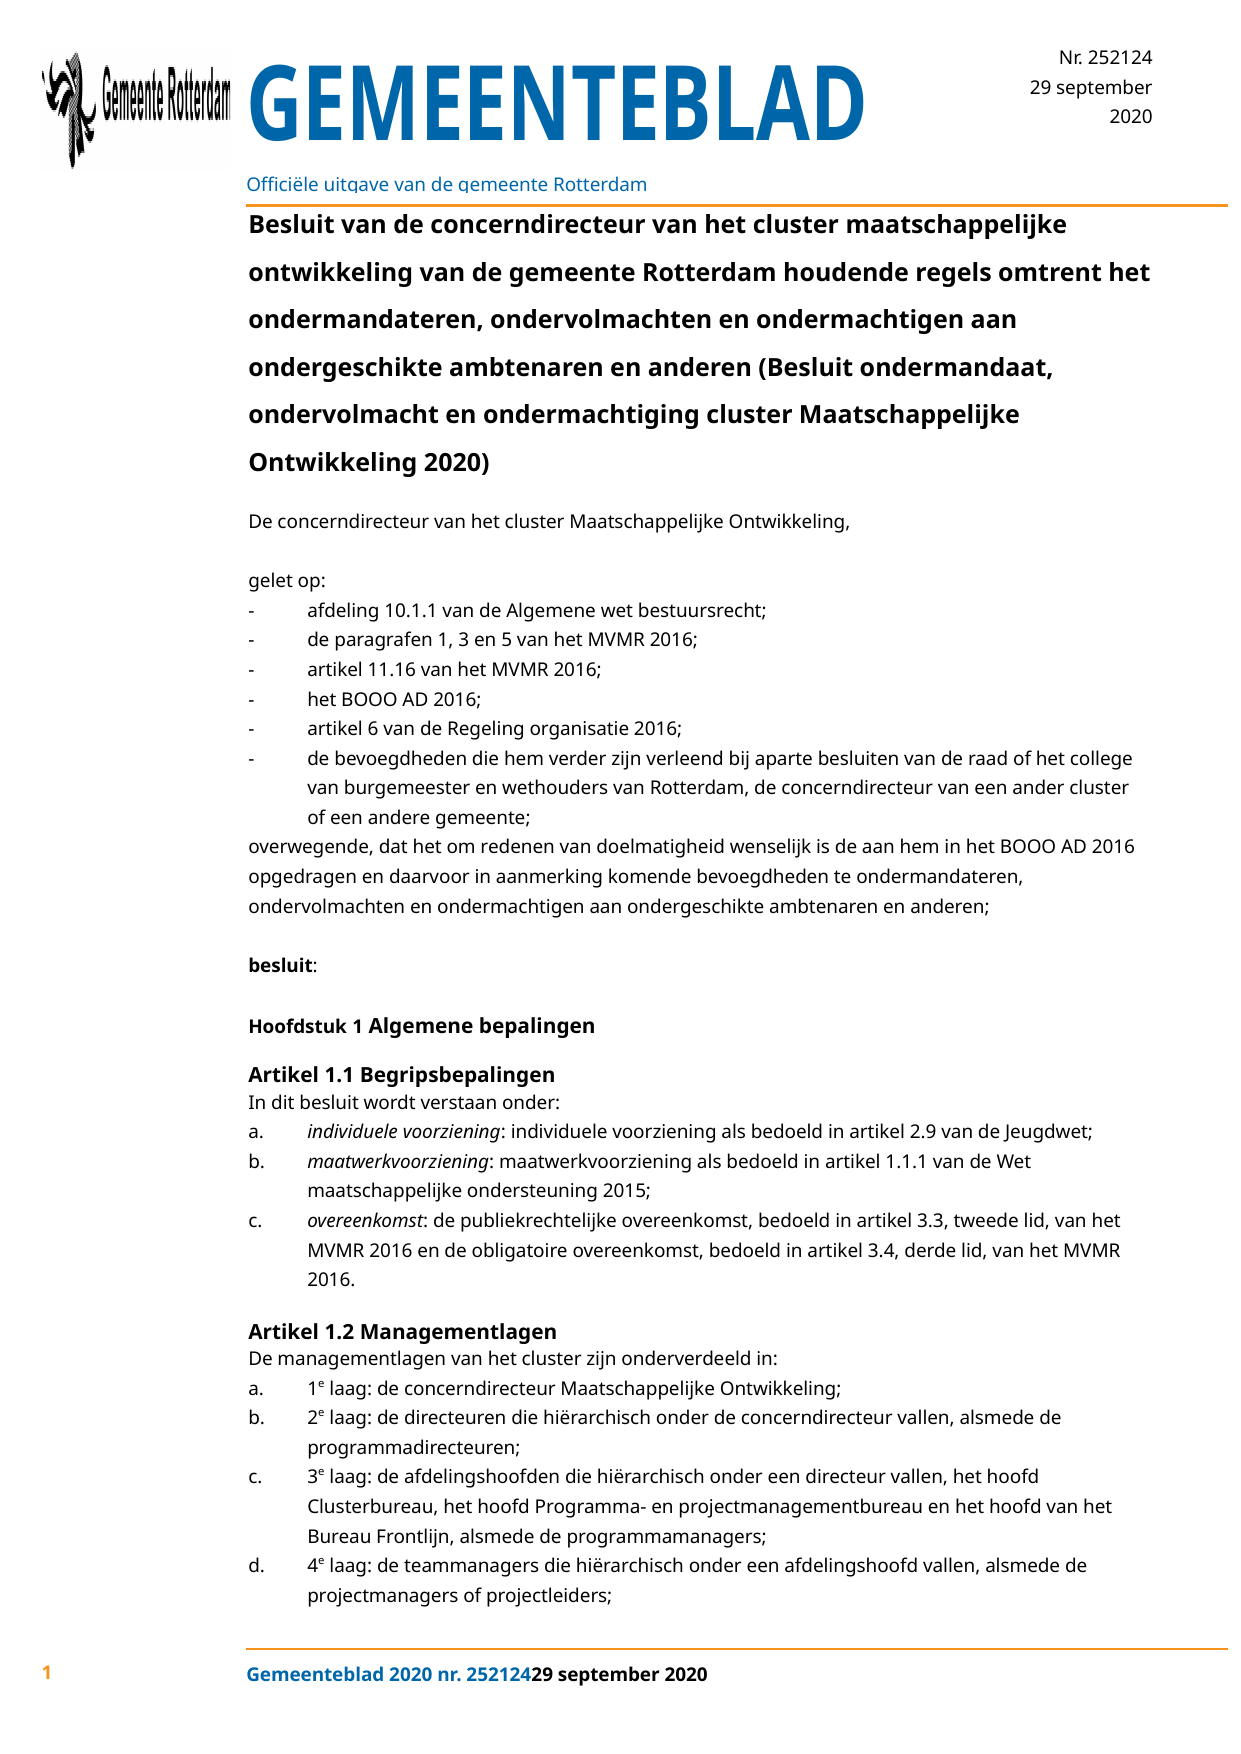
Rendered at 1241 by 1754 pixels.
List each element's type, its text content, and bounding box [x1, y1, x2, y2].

text Hoofdstuk 1 Algemene bepalingen [248, 1011, 1152, 1040]
text De managementlagen van het cluster zijn onderverdeeld in: [248, 1345, 1152, 1371]
list artikel 11.16 van het MVMR 2016; [248, 656, 1152, 682]
text Artikel 1.2 Managementlagen [248, 1317, 1152, 1345]
list het BOOO AD 2016; [248, 686, 1152, 712]
text In dit besluit wordt verstaan onder: [248, 1089, 1152, 1115]
text gelet op: [248, 567, 1152, 593]
list individuele voorziening: individuele voorziening als bedoeld in artikel 2.9 van de Jeugdwet; [248, 1118, 1152, 1144]
text besluit: [248, 952, 1152, 978]
text Artikel 1.1 Begripsbepalingen [248, 1061, 1152, 1089]
list 3e laag: de afdelingshoofden die hiërarchisch onder een directeur vallen, het hoofd Clusterbureau, het hoofd Programma- en projectmanagementbureau en het hoofd van het Bureau Frontlijn, alsmede de programmamanagers; [248, 1464, 1152, 1548]
list 4e laag: de teammanagers die hiërarchisch onder een afdelingshoofd vallen, alsmede de projectmanagers of projectleiders; [248, 1552, 1152, 1608]
list afdeling 10.1.1 van de Algemene wet bestuursrecht; [248, 597, 1152, 623]
list maatwerkvoorziening: maatwerkvoorziening als bedoeld in artikel 1.1.1 van de Wet maatschappelijke ondersteuning 2015; [248, 1148, 1152, 1203]
list 1e laag: de concerndirecteur Maatschappelijke Ontwikkeling; [248, 1375, 1152, 1401]
text Besluit van de concerndirecteur van het cluster maatschappelijke ontwikkeling van de gemeente Rotterdam houdende regels omtrent het ondermandateren, ondervolmachten en ondermachtigen aan ondergeschikte ambtenaren en anderen (Besluit ondermandaat, ondervolmacht en ondermachtiging cluster Maatschappelijke Ontwikkeling 2020) [248, 207, 1152, 479]
list overeenkomst: de publiekrechtelijke overeenkomst, bedoeld in artikel 3.3, tweede lid, van het MVMR 2016 en de obligatoire overeenkomst, bedoeld in artikel 3.4, derde lid, van het MVMR 2016. [248, 1207, 1152, 1292]
text De concerndirecteur van het cluster Maatschappelijke Ontwikkeling, [248, 508, 1152, 534]
list artikel 6 van de Regeling organisatie 2016; [248, 715, 1152, 741]
list 2e laag: de directeuren die hiërarchisch onder de concerndirecteur vallen, alsmede de programmadirecteuren; [248, 1404, 1152, 1460]
list de bevoegdheden die hem verder zijn verleend bij aparte besluiten van de raad of het college van burgemeester en wethouders van Rotterdam, de concerndirecteur van een ander cluster of een andere gemeente; [248, 745, 1152, 830]
picture [41, 47, 231, 172]
list de paragrafen 1, 3 en 5 van het MVMR 2016; [248, 627, 1152, 652]
text overwegende, dat het om redenen van doelmatigheid wenselijk is de aan hem in het BOOO AD 2016 opgedragen en daarvoor in aanmerking komende bevoegdheden te ondermandateren, ondervolmachten en ondermachtigen aan ondergeschikte ambtenaren en anderen; [248, 834, 1152, 919]
